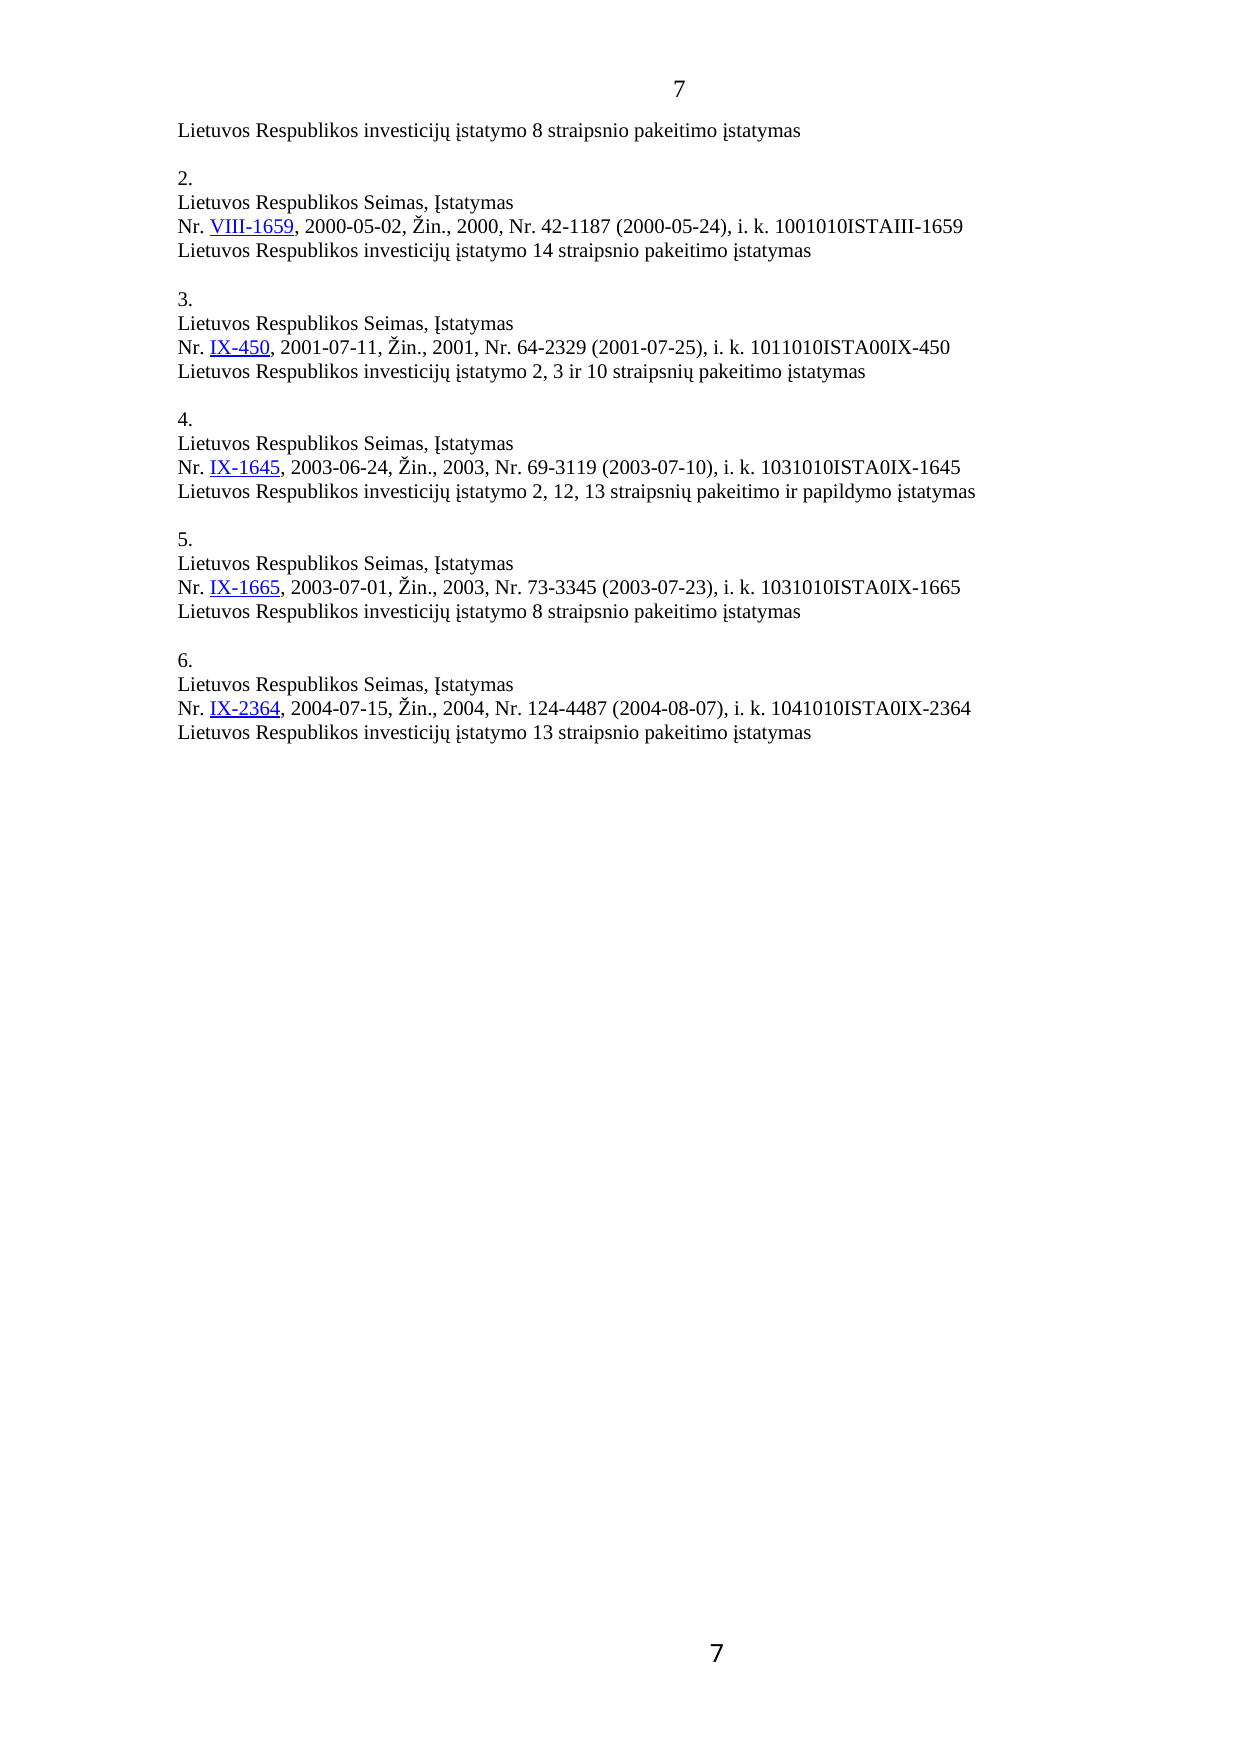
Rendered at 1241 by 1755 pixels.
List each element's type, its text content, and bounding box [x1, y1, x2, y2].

text Nr. IX-1665, 2003-07-01, Žin., 2003, Nr. 73-3345 (2003-07-23), i. k. 1031010ISTA0IX-1665 [177, 575, 1181, 599]
text Nr. IX-450, 2001-07-11, Žin., 2001, Nr. 64-2329 (2001-07-25), i. k. 1011010ISTA00IX-450 [177, 335, 1181, 359]
text 3. [177, 287, 1181, 311]
text Lietuvos Respublikos Seimas, Įstatymas [177, 672, 1181, 696]
text Lietuvos Respublikos investicijų įstatymo 13 straipsnio pakeitimo įstatymas [177, 720, 1181, 744]
text Lietuvos Respublikos investicijų įstatymo 2, 12, 13 straipsnių pakeitimo ir papildymo įstatymas [177, 479, 1181, 503]
text Nr. IX-1645, 2003-06-24, Žin., 2003, Nr. 69-3119 (2003-07-10), i. k. 1031010ISTA0IX-1645 [177, 455, 1181, 479]
text Lietuvos Respublikos investicijų įstatymo 14 straipsnio pakeitimo įstatymas [177, 238, 1181, 262]
text 5. [177, 527, 1181, 551]
text Lietuvos Respublikos Seimas, Įstatymas [177, 190, 1181, 214]
text Nr. VIII-1659, 2000-05-02, Žin., 2000, Nr. 42-1187 (2000-05-24), i. k. 1001010ISTAIII-1659 [177, 214, 1181, 238]
text 6. [177, 647, 1181, 672]
text Lietuvos Respublikos investicijų įstatymo 2, 3 ir 10 straipsnių pakeitimo įstatymas [177, 359, 1181, 383]
text Lietuvos Respublikos Seimas, Įstatymas [177, 311, 1181, 335]
text Lietuvos Respublikos investicijų įstatymo 8 straipsnio pakeitimo įstatymas [177, 599, 1181, 623]
text 2. [177, 166, 1181, 190]
text Lietuvos Respublikos investicijų įstatymo 8 straipsnio pakeitimo įstatymas [177, 118, 1181, 142]
text Lietuvos Respublikos Seimas, Įstatymas [177, 431, 1181, 455]
text Nr. IX-2364, 2004-07-15, Žin., 2004, Nr. 124-4487 (2004-08-07), i. k. 1041010ISTA0IX-2364 [177, 696, 1181, 720]
text Lietuvos Respublikos Seimas, Įstatymas [177, 551, 1181, 575]
text 4. [177, 407, 1181, 431]
